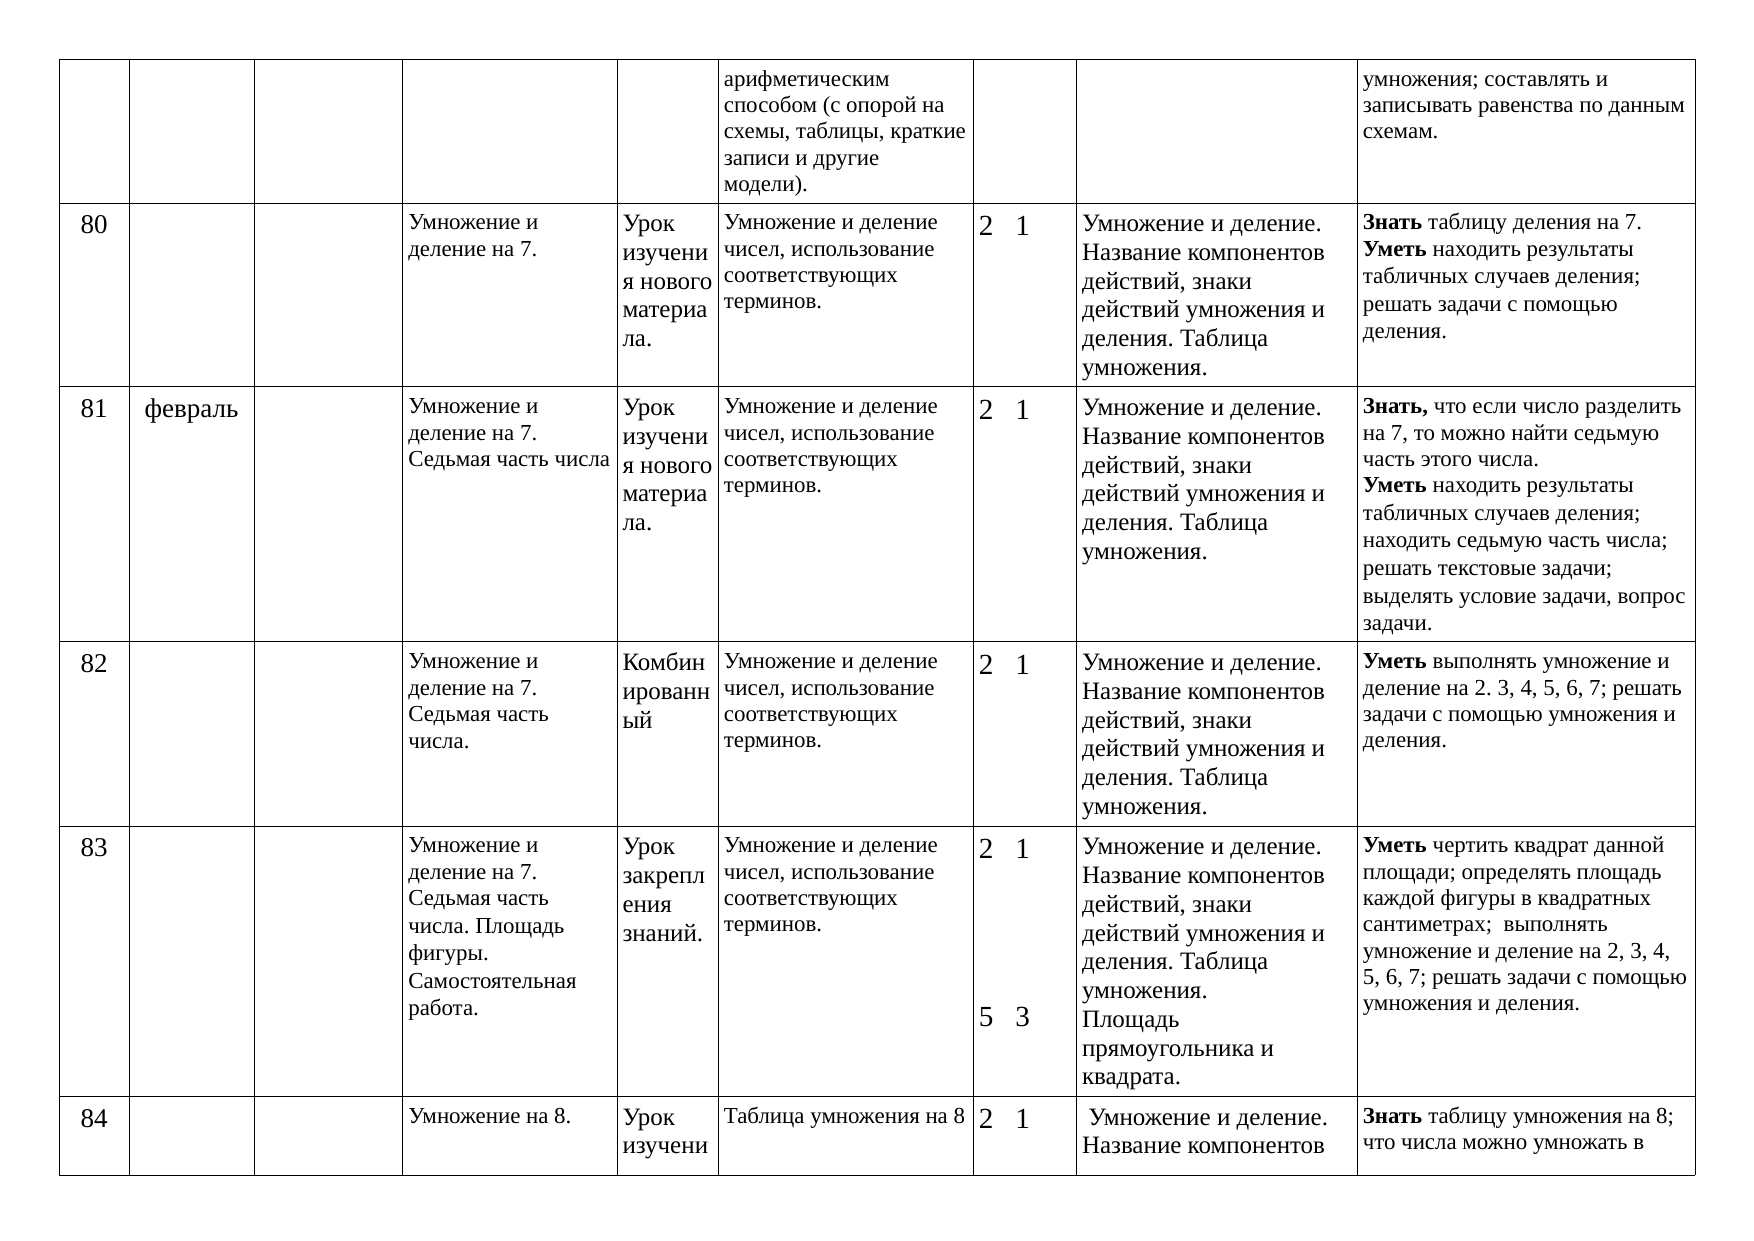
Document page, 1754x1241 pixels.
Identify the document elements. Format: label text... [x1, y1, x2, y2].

table_cell [618, 60, 718, 202]
table_cell [130, 204, 254, 386]
table_cell арифметическим способом (с опорой на схемы, таблицы, краткие записи и другие модели). [719, 60, 973, 202]
table_cell 2 1 [974, 642, 1076, 826]
table_cell [974, 60, 1076, 202]
table_cell [130, 60, 254, 202]
table_cell Таблица умножения на 8 [719, 1097, 973, 1174]
table_cell Урок изучения нового материала. [618, 387, 718, 641]
table_cell Знать таблицу умножения на 8; что числа можно умножать в [1358, 1097, 1695, 1174]
table_cell Умножение и деление чисел, использование соответствующих терминов. [719, 642, 973, 826]
table_cell Умножение и деление чисел, использование соответствующих терминов. [719, 204, 973, 386]
table_cell 2 1 5 3 [974, 827, 1076, 1096]
table_cell 84 [60, 1097, 129, 1174]
table_cell [1077, 60, 1357, 202]
table_cell Умножение и деление. Название компонентов действий, знаки действий умножения и деления. Таблица умножения. [1077, 204, 1357, 386]
table_cell Знать таблицу деления на 7. Уметь находить результаты табличных случаев деления; решать задачи с помощью деления. [1358, 204, 1695, 386]
table_cell [130, 1097, 254, 1174]
table_cell 81 [60, 387, 129, 641]
table_cell Комбинированный [618, 642, 718, 826]
table_cell Урок изучени [618, 1097, 718, 1174]
table_cell 2 1 [974, 204, 1076, 386]
table_cell [255, 387, 402, 641]
table_cell Урок изучения нового материала. [618, 204, 718, 386]
table_cell Уметь выполнять умножение и деление на 2. 3, 4, 5, 6, 7; решать задачи с помощью умножения и деления. [1358, 642, 1695, 826]
table_cell [255, 60, 402, 202]
table_cell Урок закрепления знаний. [618, 827, 718, 1096]
table_cell Уметь чертить квадрат данной площади; определять площадь каждой фигуры в квадратных сантиметрах; выполнять умножение и деление на 2, 3, 4, 5, 6, 7; решать задачи с помощью умножения и деления. [1358, 827, 1695, 1096]
table_cell [130, 642, 254, 826]
table_cell [60, 60, 129, 202]
table_cell февраль [130, 387, 254, 641]
table_cell 2 1 [974, 387, 1076, 641]
table_cell умножения; составлять и записывать равенства по данным схемам. [1358, 60, 1695, 202]
table_cell 2 1 [974, 1097, 1076, 1174]
table_cell Умножение и деление. Название компонентов действий, знаки действий умножения и деления. Таблица умножения. [1077, 642, 1357, 826]
table_cell [255, 642, 402, 826]
table_cell [255, 827, 402, 1096]
table_cell Умножение и деление чисел, использование соответствующих терминов. [719, 387, 973, 641]
table_cell Умножение на 8. [403, 1097, 617, 1174]
table_cell 80 [60, 204, 129, 386]
table_cell 83 [60, 827, 129, 1096]
table_cell Умножение и деление на 7. [403, 204, 617, 386]
table_cell Умножение и деление чисел, использование соответствующих терминов. [719, 827, 973, 1096]
table_cell Умножение и деление на 7. Седьмая часть числа. [403, 642, 617, 826]
table_cell 82 [60, 642, 129, 826]
table_cell [255, 204, 402, 386]
table_cell Умножение и деление. Название компонентов действий, знаки действий умножения и деления. Таблица умножения. [1077, 387, 1357, 641]
table_cell Умножение и деление. Название компонентов действий, знаки действий умножения и деления. Таблица умножения. Площадь прямоугольника и квадрата. [1077, 827, 1357, 1096]
table_cell Умножение и деление на 7. Седьмая часть числа [403, 387, 617, 641]
table_cell [403, 60, 617, 202]
table_cell Умножение и деление. Название компонентов [1077, 1097, 1357, 1174]
table_cell Знать, что если число разделить на 7, то можно найти седьмую часть этого числа. Уметь находить результаты табличных случаев деления; находить седьмую часть числа; решать текстовые задачи; выделять условие задачи, вопрос задачи. [1358, 387, 1695, 641]
table_cell [130, 827, 254, 1096]
table_cell Умножение и деление на 7. Седьмая часть числа. Площадь фигуры. Самостоятельная работа. [403, 827, 617, 1096]
table_cell [255, 1097, 402, 1174]
